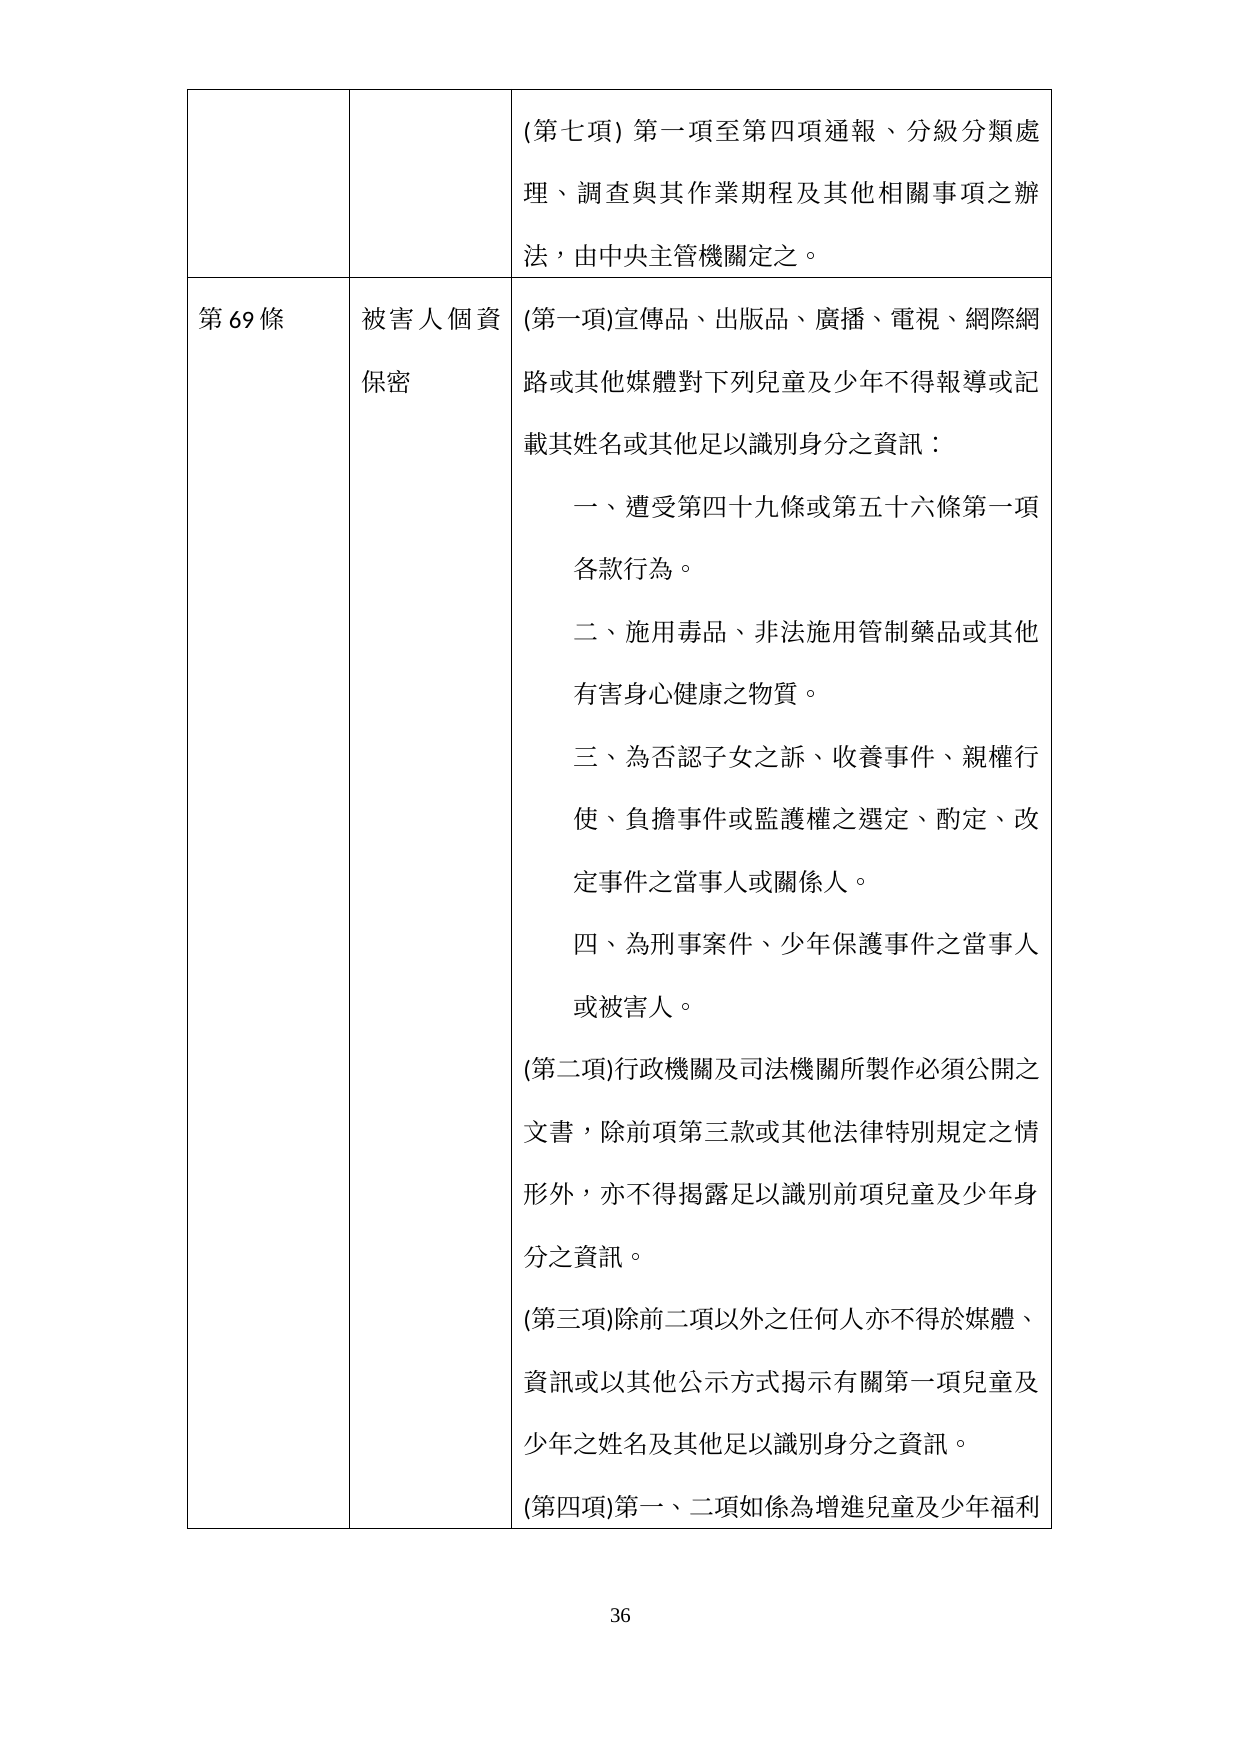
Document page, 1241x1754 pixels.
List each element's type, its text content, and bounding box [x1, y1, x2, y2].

table_cell (第七項) 第一項至第四項通報、分級分類處理、調查與其作業期程及其他相關事項之辦法，由中央主管機關定之。 [512, 90, 1051, 277]
table_cell [188, 90, 349, 277]
table_cell 被害人個資保密 [350, 278, 511, 1528]
table_cell [350, 90, 511, 277]
table_cell 第69條 [188, 278, 349, 1528]
table_cell (第一項)宣傳品、出版品、廣播、電視、網際網路或其他媒體對下列兒童及少年不得報導或記載其姓名或其他足以識別身分之資訊： 一、遭受第四十九條或第五十六條第一項各款行為。 二、施用毒品、非法施用管制藥品或其他有害身心健康之物質。 三、為否認子女之訴、收養事件、親權行使、負擔事件或監護權之選定、酌定、改定事件之當事人或關係人。 四、為刑事案件、少年保護事件之當事人或被害人。 (第二項)行政機關及司法機關所製作必須公開之文書，除前項第三款或其他法律特別規定之情形外，亦不得揭露足以識別前項兒童及少年身分之資訊。 (第三項)除前二項以外之任何人亦不得於媒體、資訊或以其他公示方式揭示有關第一項兒童及少年之姓名及其他足以識別身分之資訊。 (第四項)第一、二項如係為增進兒童及少年福利 [512, 278, 1051, 1528]
